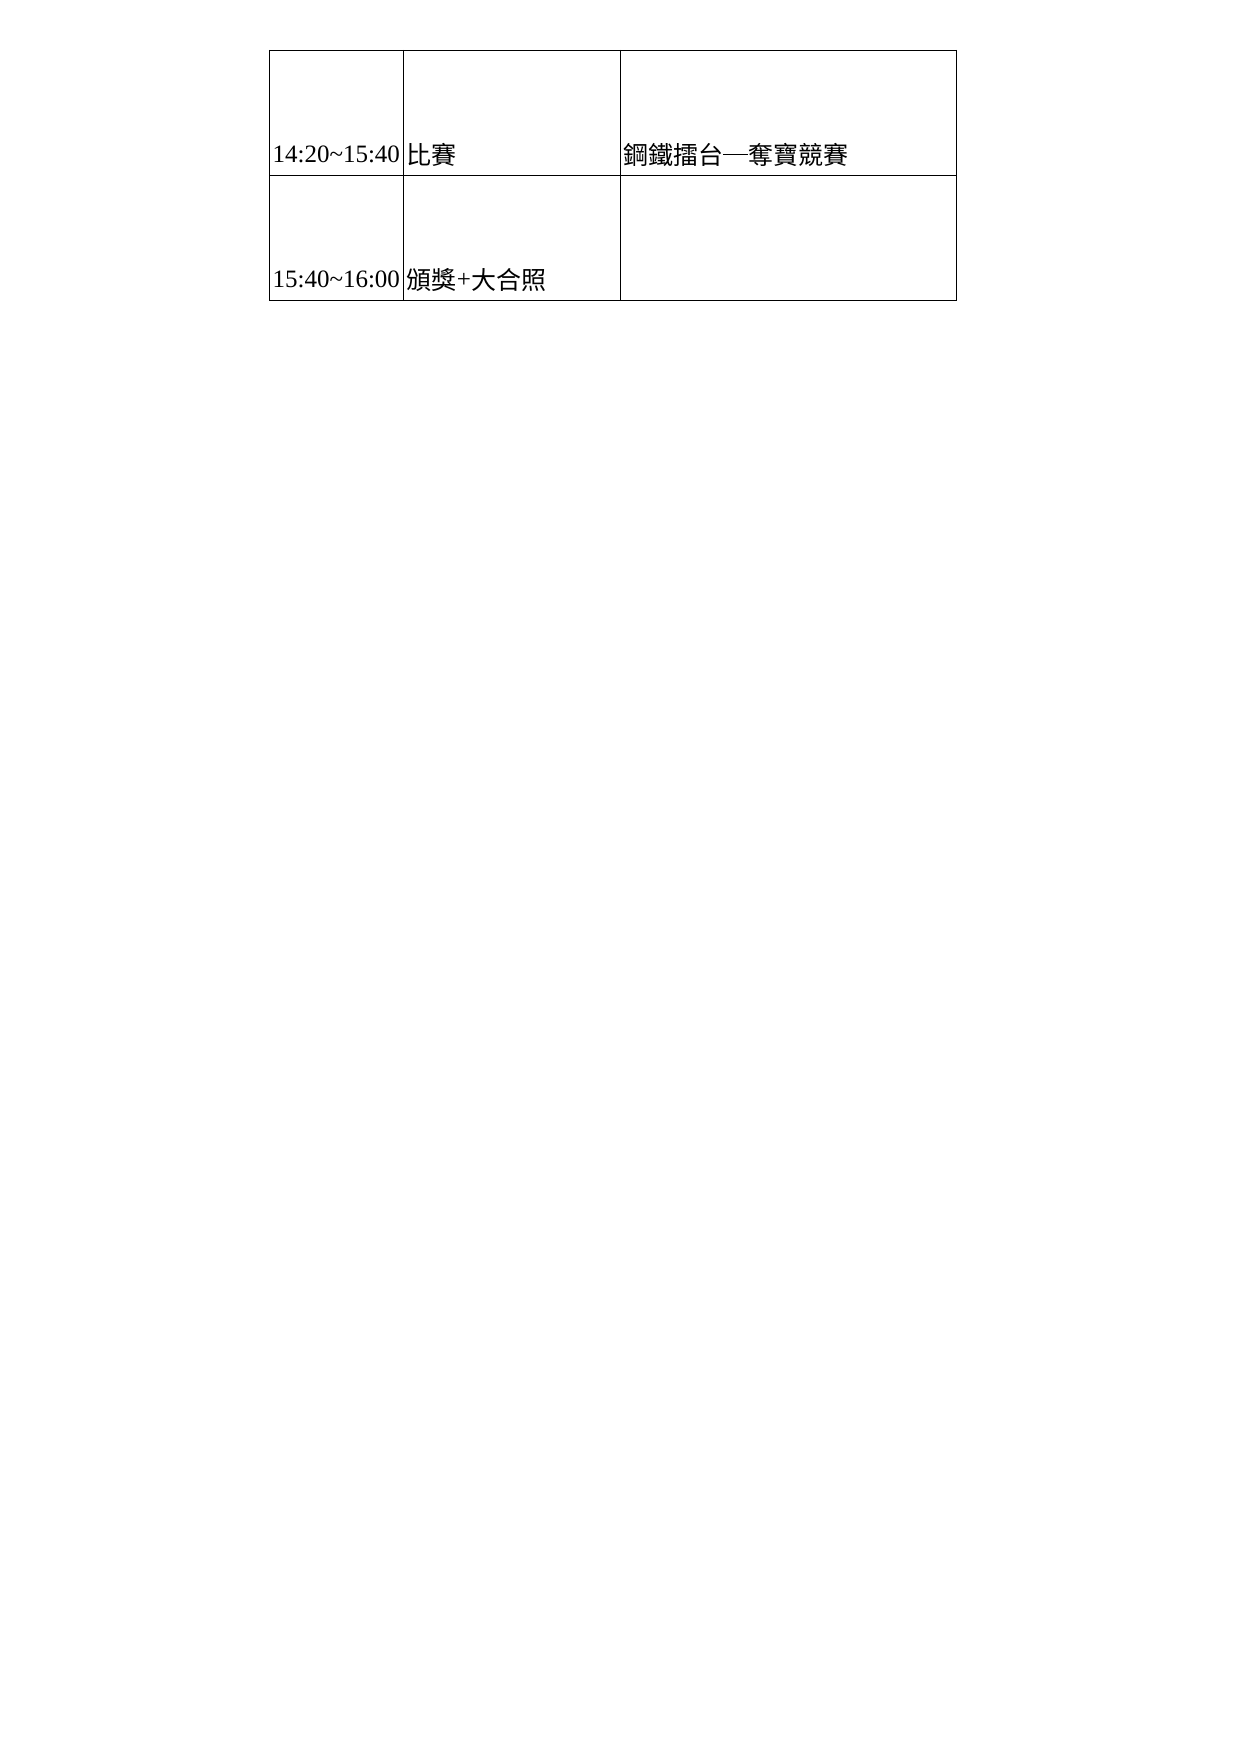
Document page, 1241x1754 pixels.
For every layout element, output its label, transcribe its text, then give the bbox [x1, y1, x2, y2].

table_cell 頒獎+大合照 [404, 176, 620, 300]
table_cell 鋼鐵擂台─奪寶競賽 [621, 51, 956, 175]
table_cell [621, 176, 956, 300]
table_cell 15:40~16:00 [270, 176, 403, 300]
table_cell 14:20~15:40 [270, 51, 403, 175]
table_cell 比賽 [404, 51, 620, 175]
